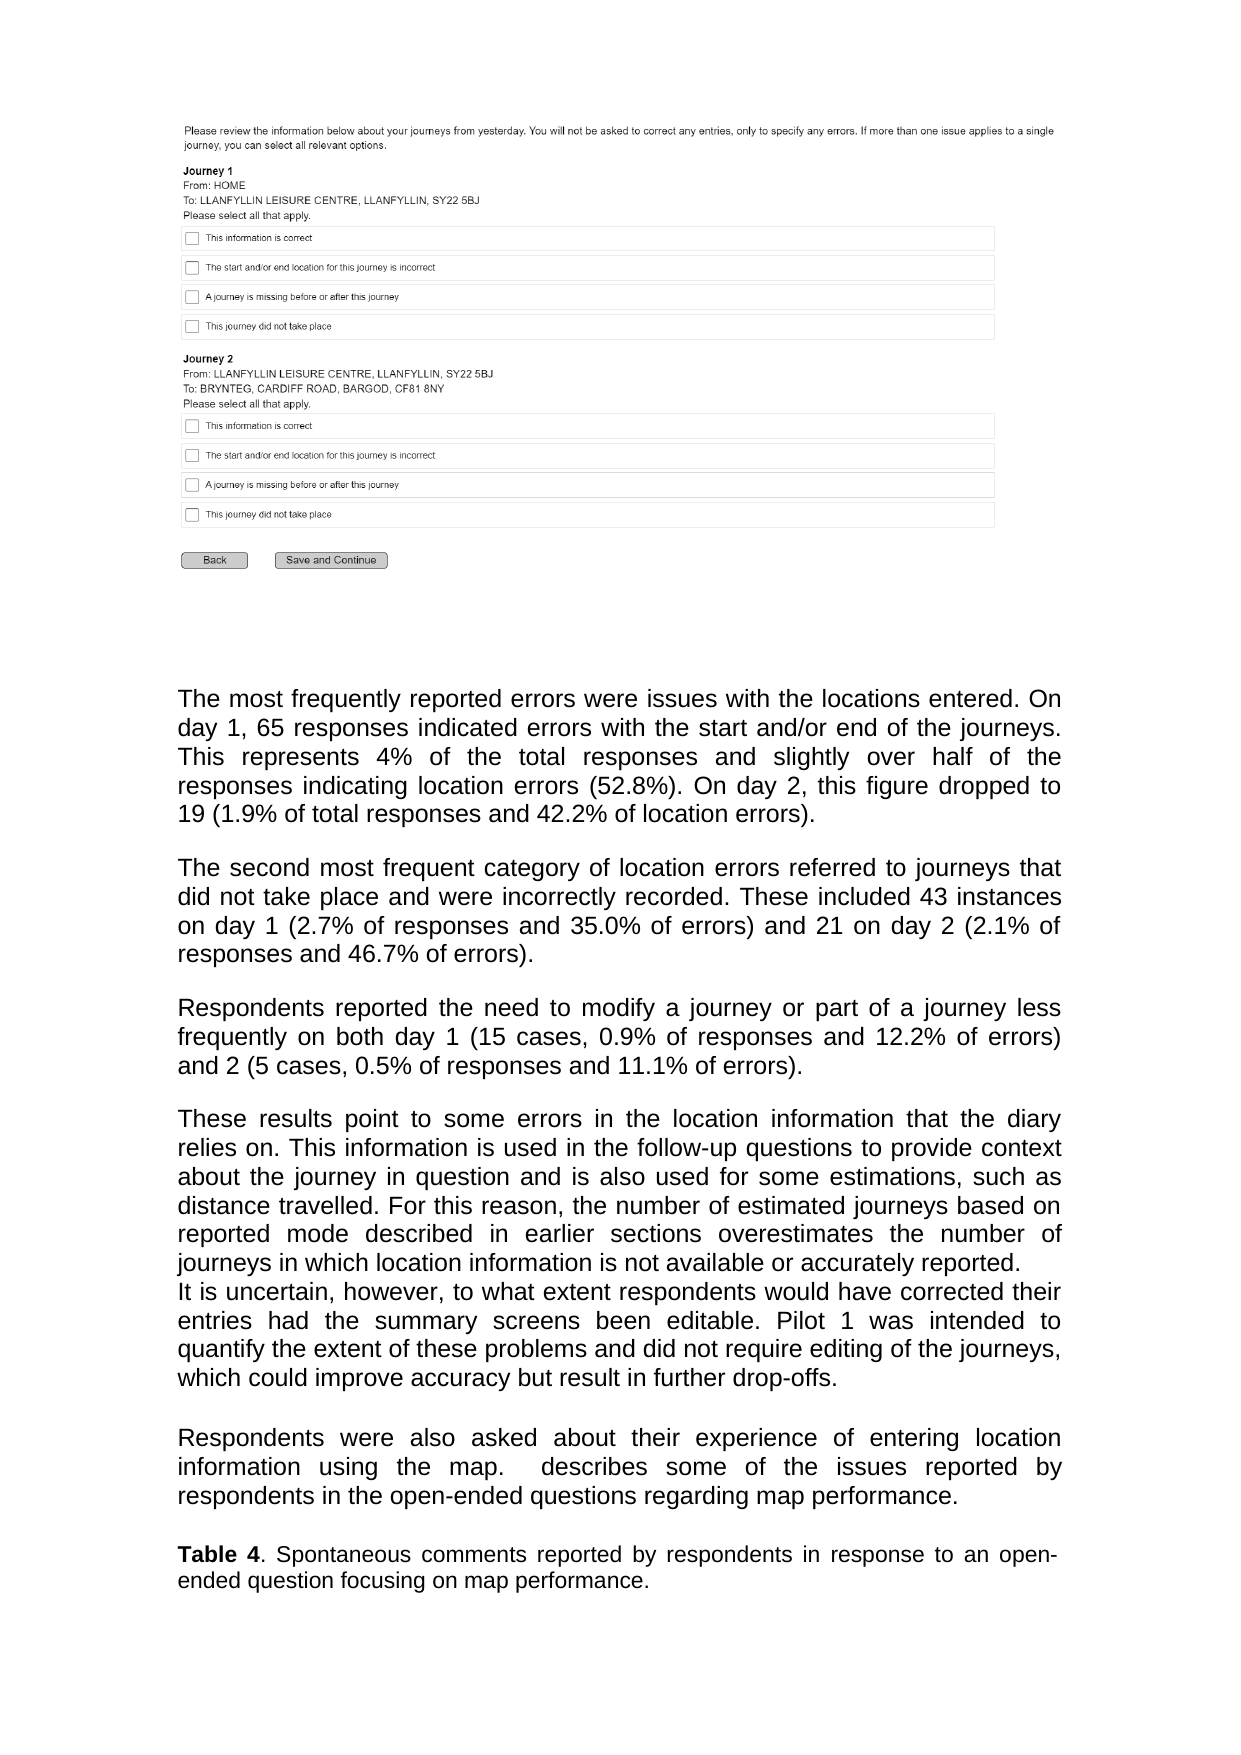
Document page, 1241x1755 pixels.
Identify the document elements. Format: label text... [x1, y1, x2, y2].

text It is uncertain, however, to what extent respondents would have corrected their entries had the summary screens been editable. Pilot 1 was intended to quantify the extent of these problems and did not require editing of the journeys, which could improve accuracy but result in further drop-offs. [177, 1277, 1063, 1392]
text Table 4. Spontaneous comments reported by respondents in response to an open-ended question focusing on map performance. [177, 1541, 1058, 1593]
text Respondents were also asked about their experience of entering location information using the map. describes some of the issues reported by respondents in the open-ended questions regarding map performance. [177, 1423, 1063, 1509]
text The second most frequent category of location errors referred to journeys that did not take place and were incorrectly recorded. These included 43 instances on day 1 (2.7% of responses and 35.0% of errors) and 21 on day 2 (2.1% of responses and 46.7% of errors). [177, 853, 1063, 968]
text These results point to some errors in the location information that the diary relies on. This information is used in the follow-up questions to provide context about the journey in question and is also used for some estimations, such as distance travelled. For this reason, the number of estimated journeys based on reported mode described in earlier sections overestimates the number of journeys in which location information is not available or accurately reported. [177, 1104, 1063, 1277]
text The most frequently reported errors were issues with the locations entered. On day 1, 65 responses indicated errors with the start and/or end of the journeys. This represents 4% of the total responses and slightly over half of the responses indicating location errors (52.8%). On day 2, this figure dropped to 19 (1.9% of total responses and 42.2% of location errors). [177, 684, 1063, 828]
text Respondents reported the need to modify a journey or part of a journey less frequently on both day 1 (15 cases, 0.9% of responses and 12.2% of errors) and 2 (5 cases, 0.5% of responses and 11.1% of errors). [177, 993, 1063, 1079]
